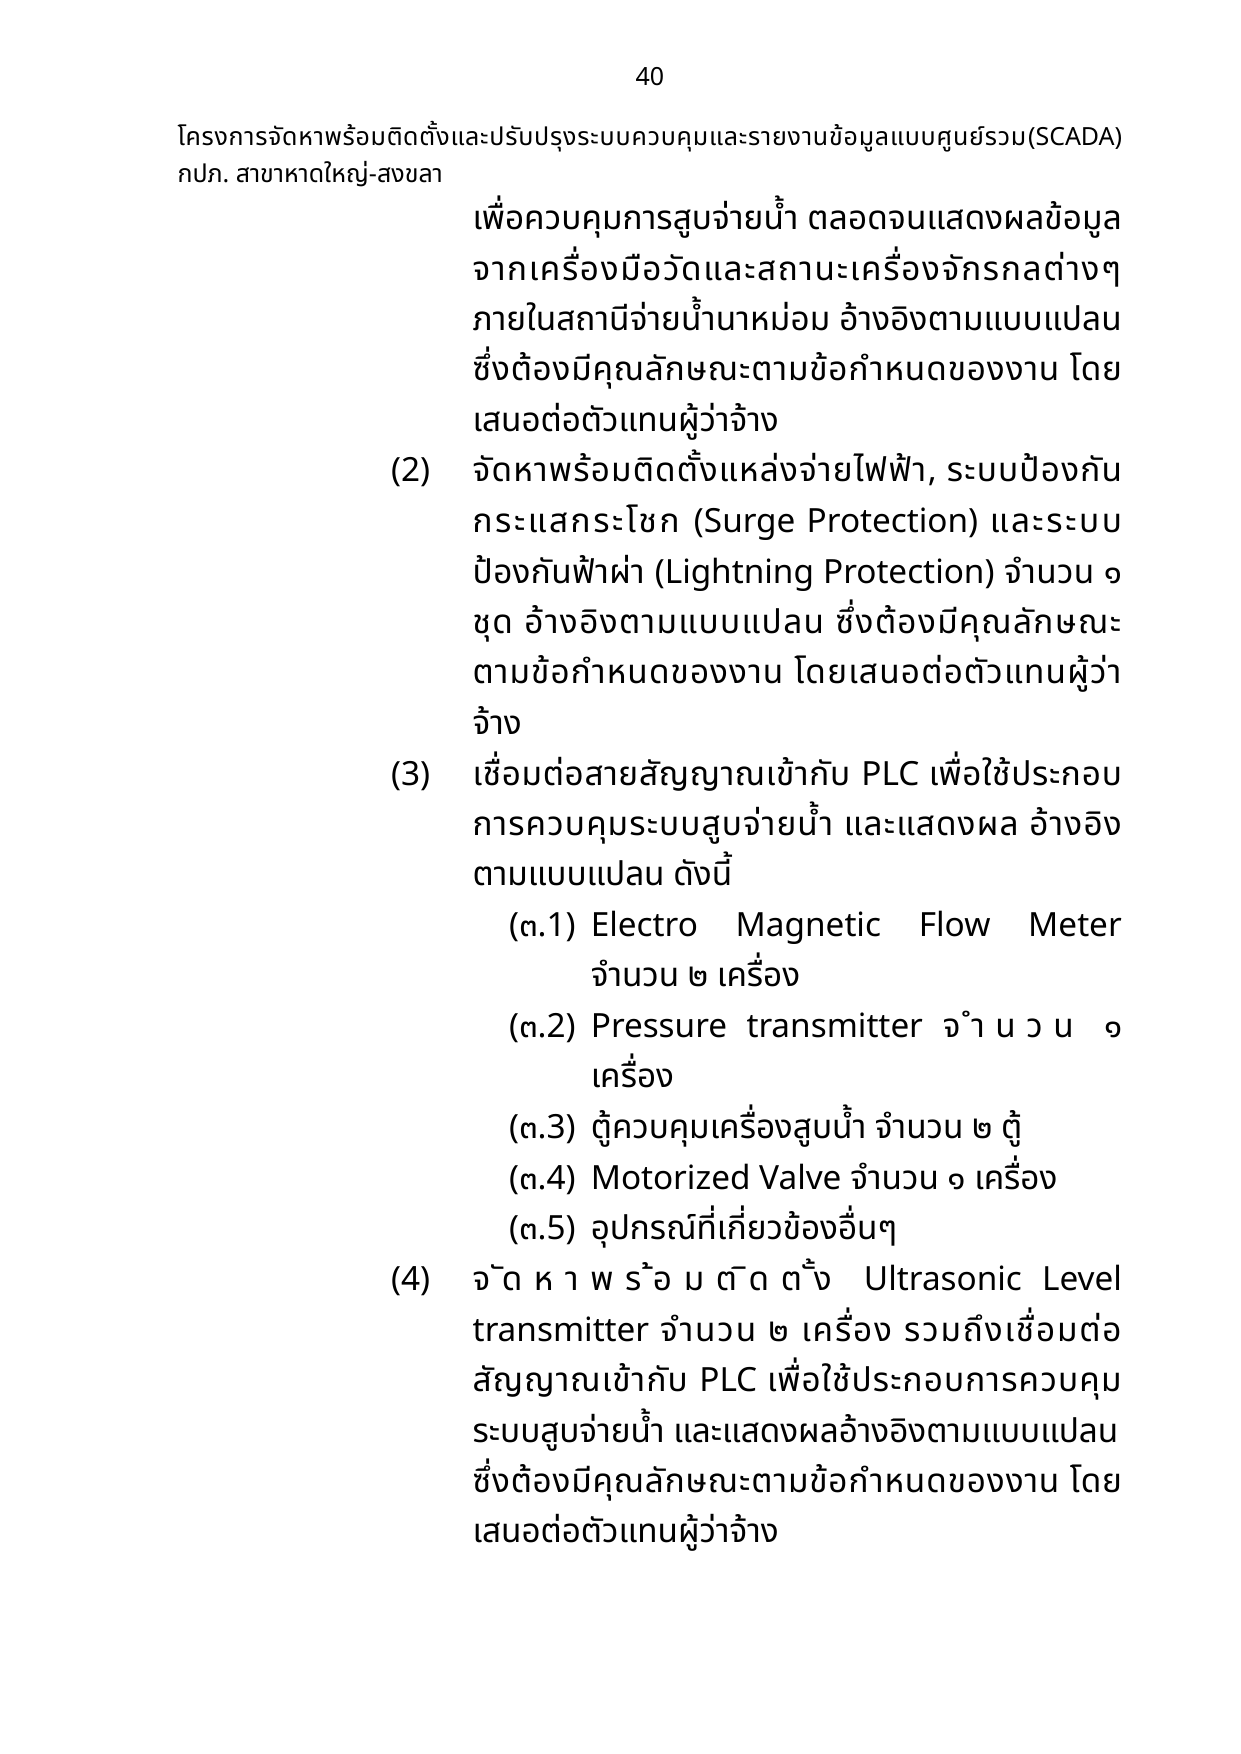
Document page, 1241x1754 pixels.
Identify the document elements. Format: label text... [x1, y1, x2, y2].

list Pressure transmitter จำนวน ๑ เครื่อง [509, 1002, 1122, 1103]
list Motorized Valve จำนวน ๑ เครื่อง [509, 1153, 1122, 1204]
list ตู้ควบคุมเครื่องสูบน้ำ จำนวน ๒ ตู้ [509, 1103, 1122, 1153]
list จัดหาพร้อมติดตั้ง Ultrasonic Level transmitter จำนวน ๒ เครื่อง รวมถึงเชื่อมต่อสัญญาณเข้ากับ PLC เพื่อใช้ประกอบการควบคุมระบบสูบจ่ายน้ำ และแสดงผลอ้างอิงตามแบบแปลน ซึ่งต้องมีคุณลักษณะตามข้อกำหนดของงาน โดยเสนอต่อตัวแทนผู้ว่าจ้าง [391, 1255, 1122, 1558]
list อุปกรณ์ที่เกี่ยวข้องอื่นๆ [509, 1204, 1122, 1255]
list Electro Magnetic Flow Meter จำนวน ๒ เครื่อง [509, 901, 1122, 1002]
list เชื่อมต่อสายสัญญาณเข้ากับ PLC เพื่อใช้ประกอบการควบคุมระบบสูบจ่ายน้ำ และแสดงผล อ้างอิงตามแบบแปลน ดังนี้ [391, 749, 1122, 901]
list เพื่อควบคุมการสูบจ่ายน้ำ ตลอดจนแสดงผลข้อมูลจากเครื่องมือวัดและสถานะเครื่องจักรกลต่างๆ ภายในสถานีจ่ายน้ำนาหม่อม อ้างอิงตามแบบแปลน ซึ่งต้องมีคุณลักษณะตามข้อกำหนดของงาน โดยเสนอต่อตัวแทนผู้ว่าจ้าง [391, 194, 1122, 446]
list จัดหาพร้อมติดตั้งแหล่งจ่ายไฟฟ้า, ระบบป้องกันกระแสกระโชก (Surge Protection) และระบบป้องกันฟ้าผ่า (Lightning Protection) จำนวน ๑ ชุด อ้างอิงตามแบบแปลน ซึ่งต้องมีคุณลักษณะตามข้อกำหนดของงาน โดยเสนอต่อตัวแทนผู้ว่าจ้าง [391, 446, 1122, 749]
